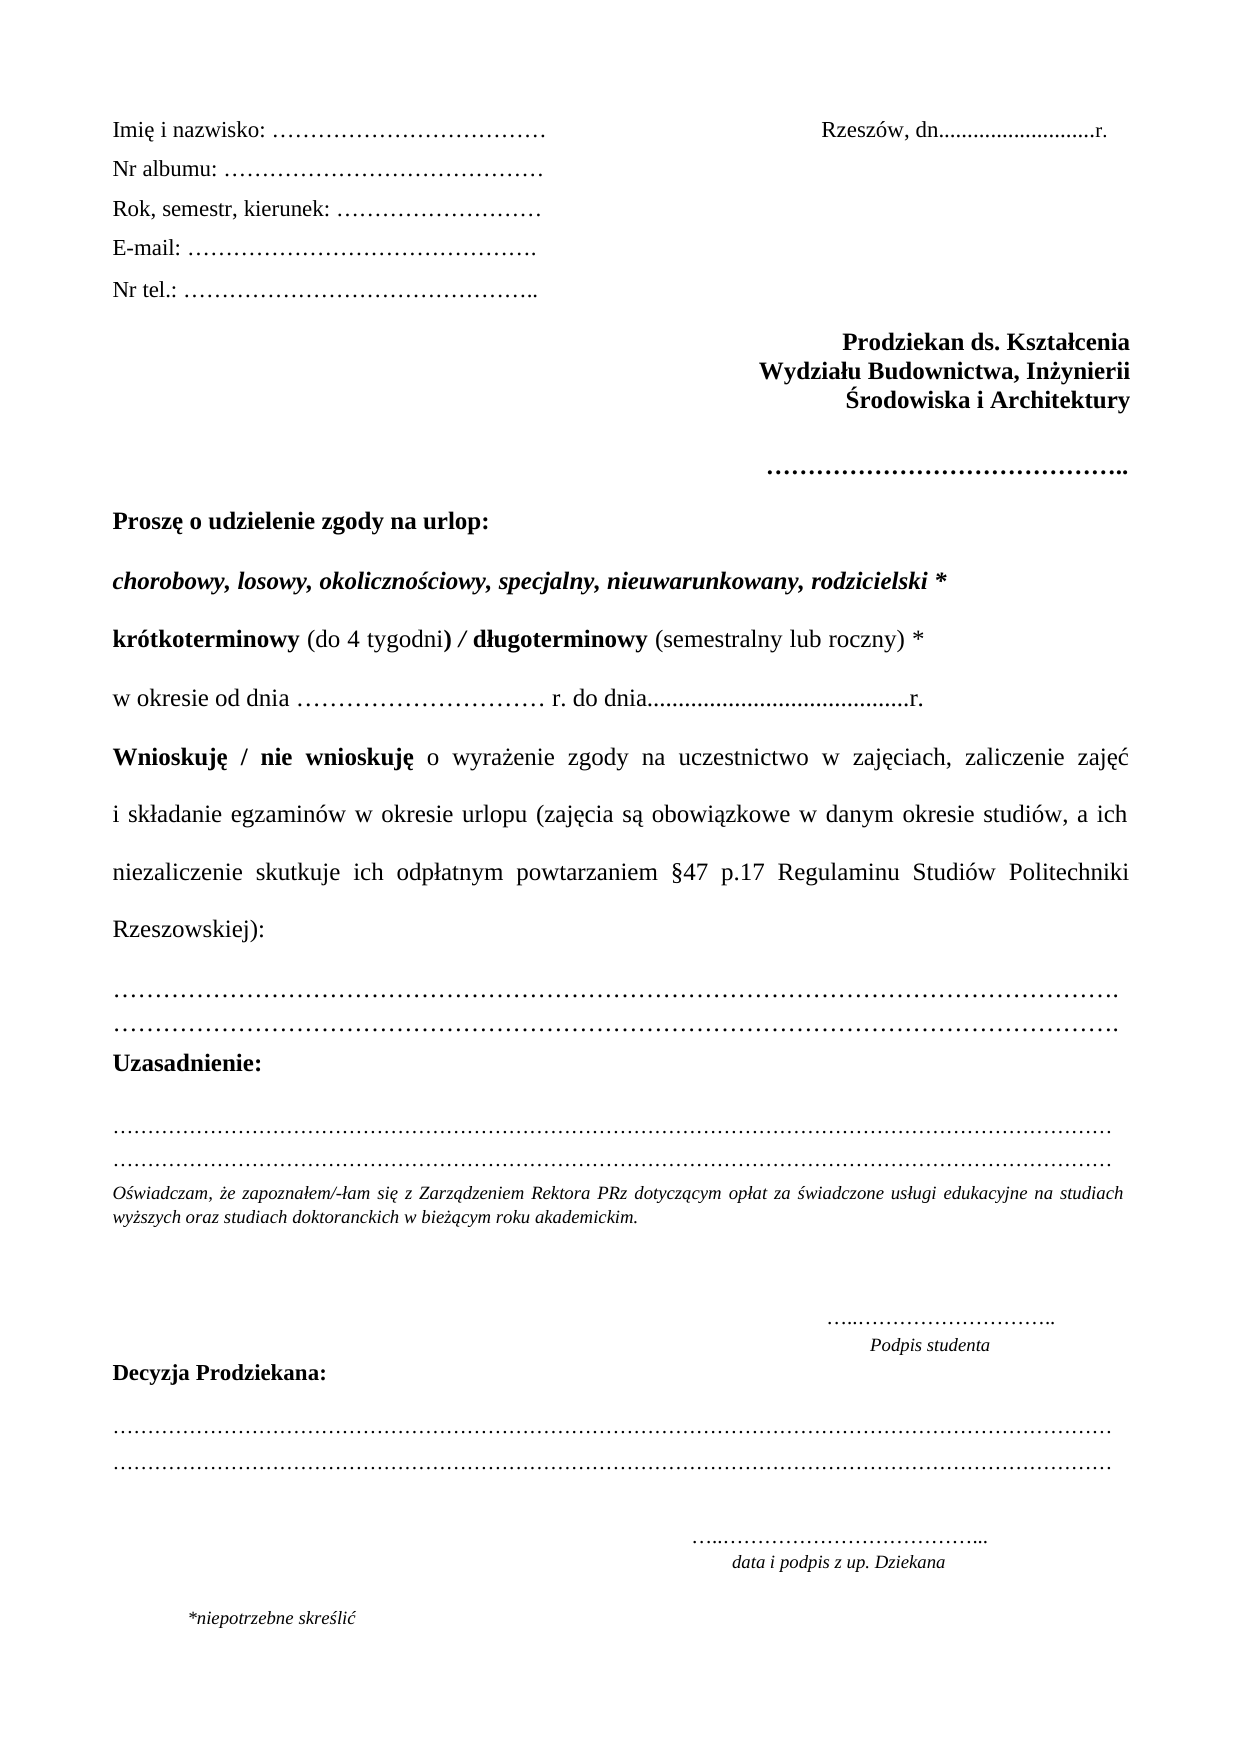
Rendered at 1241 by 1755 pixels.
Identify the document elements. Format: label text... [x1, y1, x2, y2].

text data i podpis z up. Dziekana [689, 1551, 990, 1572]
text ……………………………………………………………………………………………………………………………… [112, 1450, 1141, 1474]
subtitle Prodziekan ds. Kształcenia Wydziału Budownictwa, Inżynierii Środowiska i Architektury [757, 327, 1130, 413]
subtitle Uzasadnienie: [112, 1048, 1141, 1076]
text Podpis studenta [870, 1334, 1141, 1356]
text …………………………………………………………………………………………………………. [112, 1008, 1141, 1037]
text Wnioskuję / nie wnioskuję o wyrażenie zgody na uczestnictwo w zajęciach, zaliczenie zajęć i składanie egzaminów w okresie urlopu (zajęcia są obowiązkowe w danym okresie studiów, a ich niezaliczenie skutkuje ich odpłatnym powtarzaniem §47 p.17 Regulaminu Studiów Politechniki Rzeszowskiej): [112, 742, 1129, 943]
text krótkoterminowy (do 4 tygodni) / długoterminowy (semestralny lub roczny) * w okresie od dnia ………………………… r. do dnia r. [112, 624, 925, 712]
text Imię i nazwisko: ……………………………… Rzeszów, dn. r. [112, 116, 1141, 142]
text ……………………………………………………………………………………………………………………………… [112, 1414, 1141, 1438]
text ……………………………………………………………………………………………………………………………… [112, 1147, 1141, 1171]
text Nr albumu: …………………………………… [112, 155, 1141, 182]
text Decyzja Prodziekana: [112, 1359, 331, 1385]
text Oświadczam, że zapoznałem/-łam się z Zarządzeniem Rektora PRz dotyczącym opłat za świadczone usługi edukacyjne na studiach wyższych oraz studiach doktoranckich w bieżącym roku akademickim. [112, 1182, 1141, 1228]
text E-mail: ………………………………………. [112, 234, 1141, 261]
text ……………………………………………………………………………………………………………………………… [112, 1114, 1141, 1138]
text *niepotrzebne skreślić [187, 1607, 1141, 1629]
text …..………………………………... [689, 1524, 990, 1548]
text chorobowy, losowy, okolicznościowy, specjalny, nieuwarunkowany, rodzicielski * [112, 566, 1141, 595]
text …………………………………….. [766, 451, 1141, 479]
text Rok, semestr, kierunek: ……………………… [112, 195, 1141, 221]
text …………………………………………………………………………………………………………. [112, 974, 1141, 1002]
text …..……………………….. [826, 1305, 1141, 1329]
text Nr tel.: ……………………………………….. [112, 276, 1141, 303]
subtitle Proszę o udzielenie zgody na urlop: [112, 506, 1141, 535]
